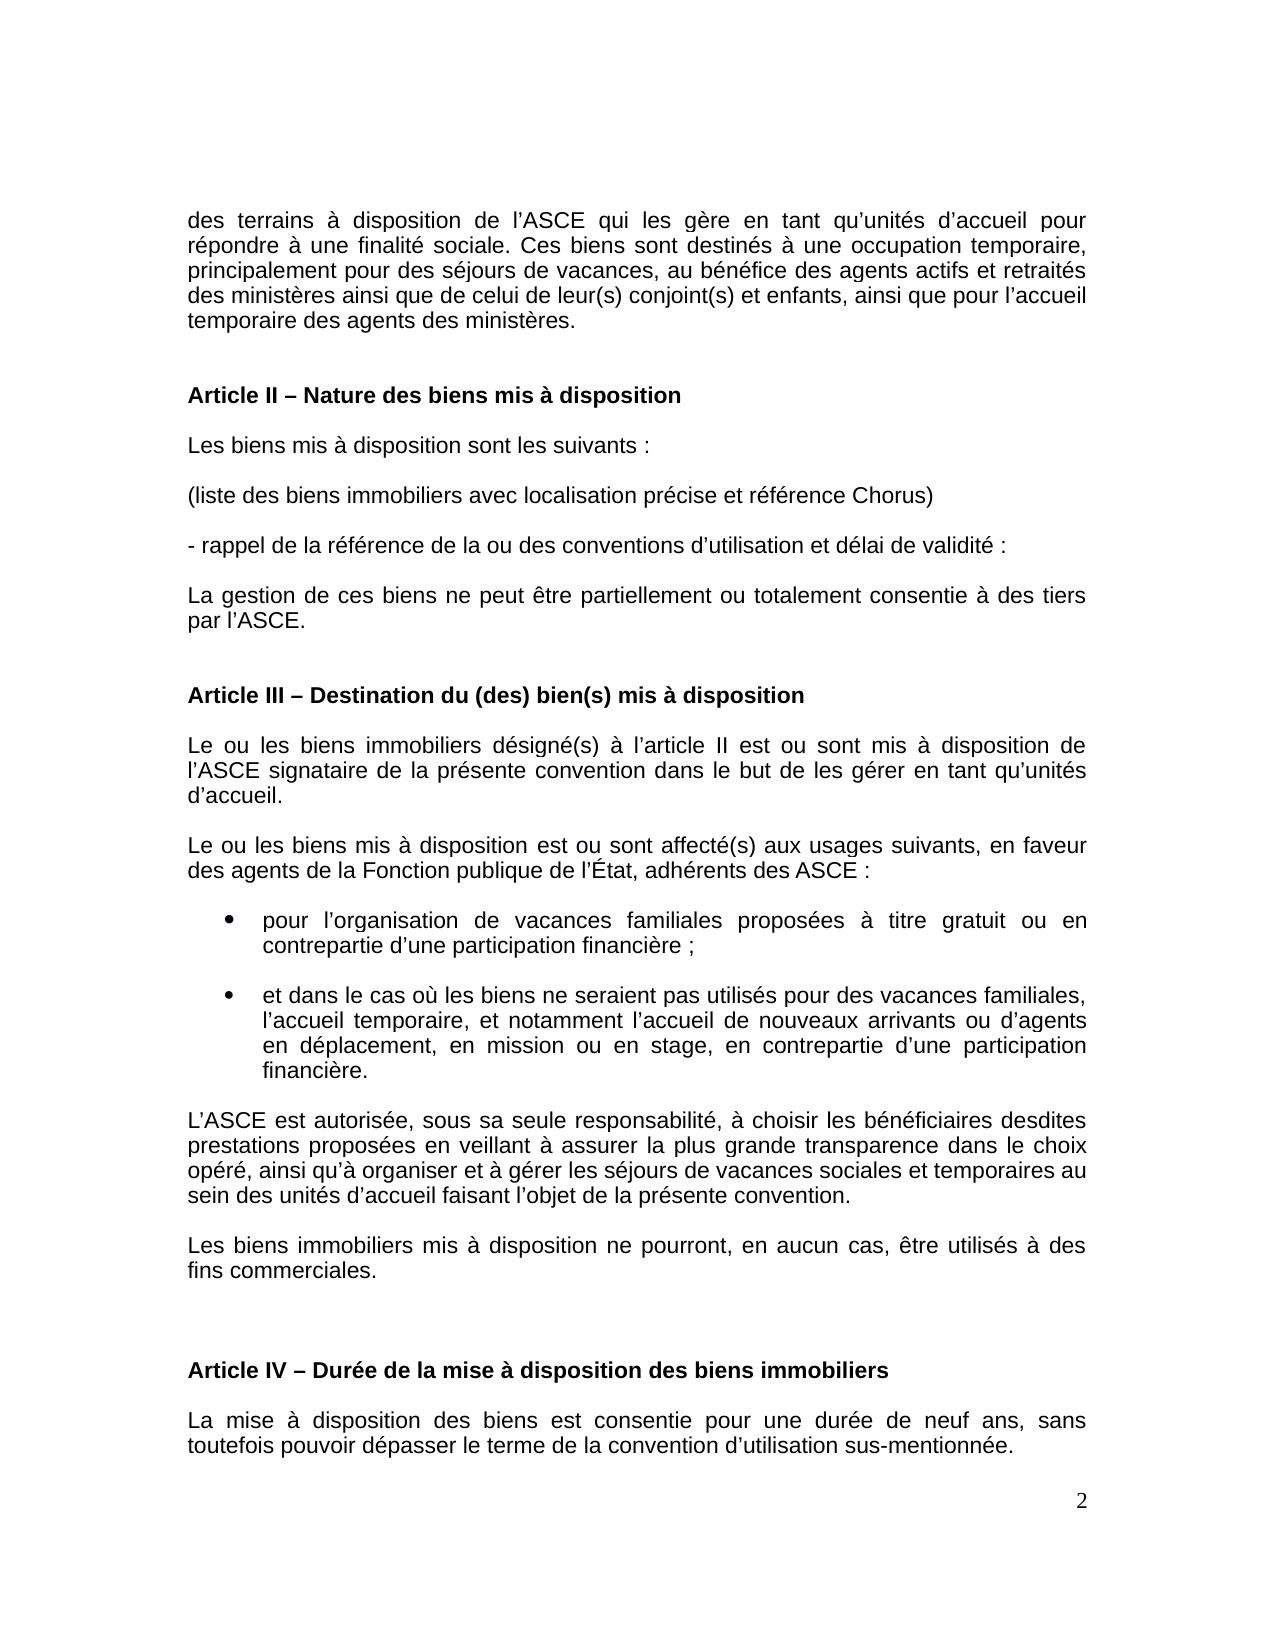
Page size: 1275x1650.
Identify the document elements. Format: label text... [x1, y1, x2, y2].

text Les biens immobiliers mis à disposition ne pourront, en aucun cas, être utilisés à des fins commerciales. [187, 1233, 1087, 1283]
text La mise à disposition des biens est consentie pour une durée de neuf ans, sans toutefois pouvoir dépasser le terme de la convention d’utilisation sus-mentionnée. [187, 1408, 1087, 1458]
text Article IV – Durée de la mise à disposition des biens immobiliers [187, 1358, 1087, 1383]
list et dans le cas où les biens ne seraient pas utilisés pour des vacances familiales, l’accueil temporaire, et notamment l’accueil de nouveaux arrivants ou d’agents en déplacement, en mission ou en stage, en contrepartie d’une participation financière. [225, 983, 1087, 1083]
text (liste des biens immobiliers avec localisation précise et référence Chorus) [187, 483, 1087, 508]
text des terrains à disposition de l’ASCE qui les gère en tant qu’unités d’accueil pour répondre à une finalité sociale. Ces biens sont destinés à une occupation temporaire, principalement pour des séjours de vacances, au bénéfice des agents actifs et retraités des ministères ainsi que de celui de leur(s) conjoint(s) et enfants, ainsi que pour l’accueil temporaire des agents des ministères. [187, 208, 1087, 333]
text Article II – Nature des biens mis à disposition [187, 383, 1087, 408]
list pour l’organisation de vacances familiales proposées à titre gratuit ou en contrepartie d’une participation financière ; [225, 908, 1087, 958]
text La gestion de ces biens ne peut être partiellement ou totalement consentie à des tiers par l’ASCE. [187, 583, 1087, 633]
text Les biens mis à disposition sont les suivants : [187, 433, 1087, 458]
text Article III – Destination du (des) bien(s) mis à disposition [187, 683, 1087, 708]
text - rappel de la référence de la ou des conventions d’utilisation et délai de validité : [187, 533, 1087, 558]
text Le ou les biens mis à disposition est ou sont affecté(s) aux usages suivants, en faveur des agents de la Fonction publique de l’État, adhérents des ASCE : [187, 833, 1087, 883]
text Le ou les biens immobiliers désigné(s) à l’article II est ou sont mis à disposition de l’ASCE signataire de la présente convention dans le but de les gérer en tant qu’unités d’accueil. [187, 733, 1087, 808]
text L’ASCE est autorisée, sous sa seule responsabilité, à choisir les bénéficiaires desdites prestations proposées en veillant à assurer la plus grande transparence dans le choix opéré, ainsi qu’à organiser et à gérer les séjours de vacances sociales et temporaires au sein des unités d’accueil faisant l’objet de la présente convention. [187, 1108, 1087, 1208]
